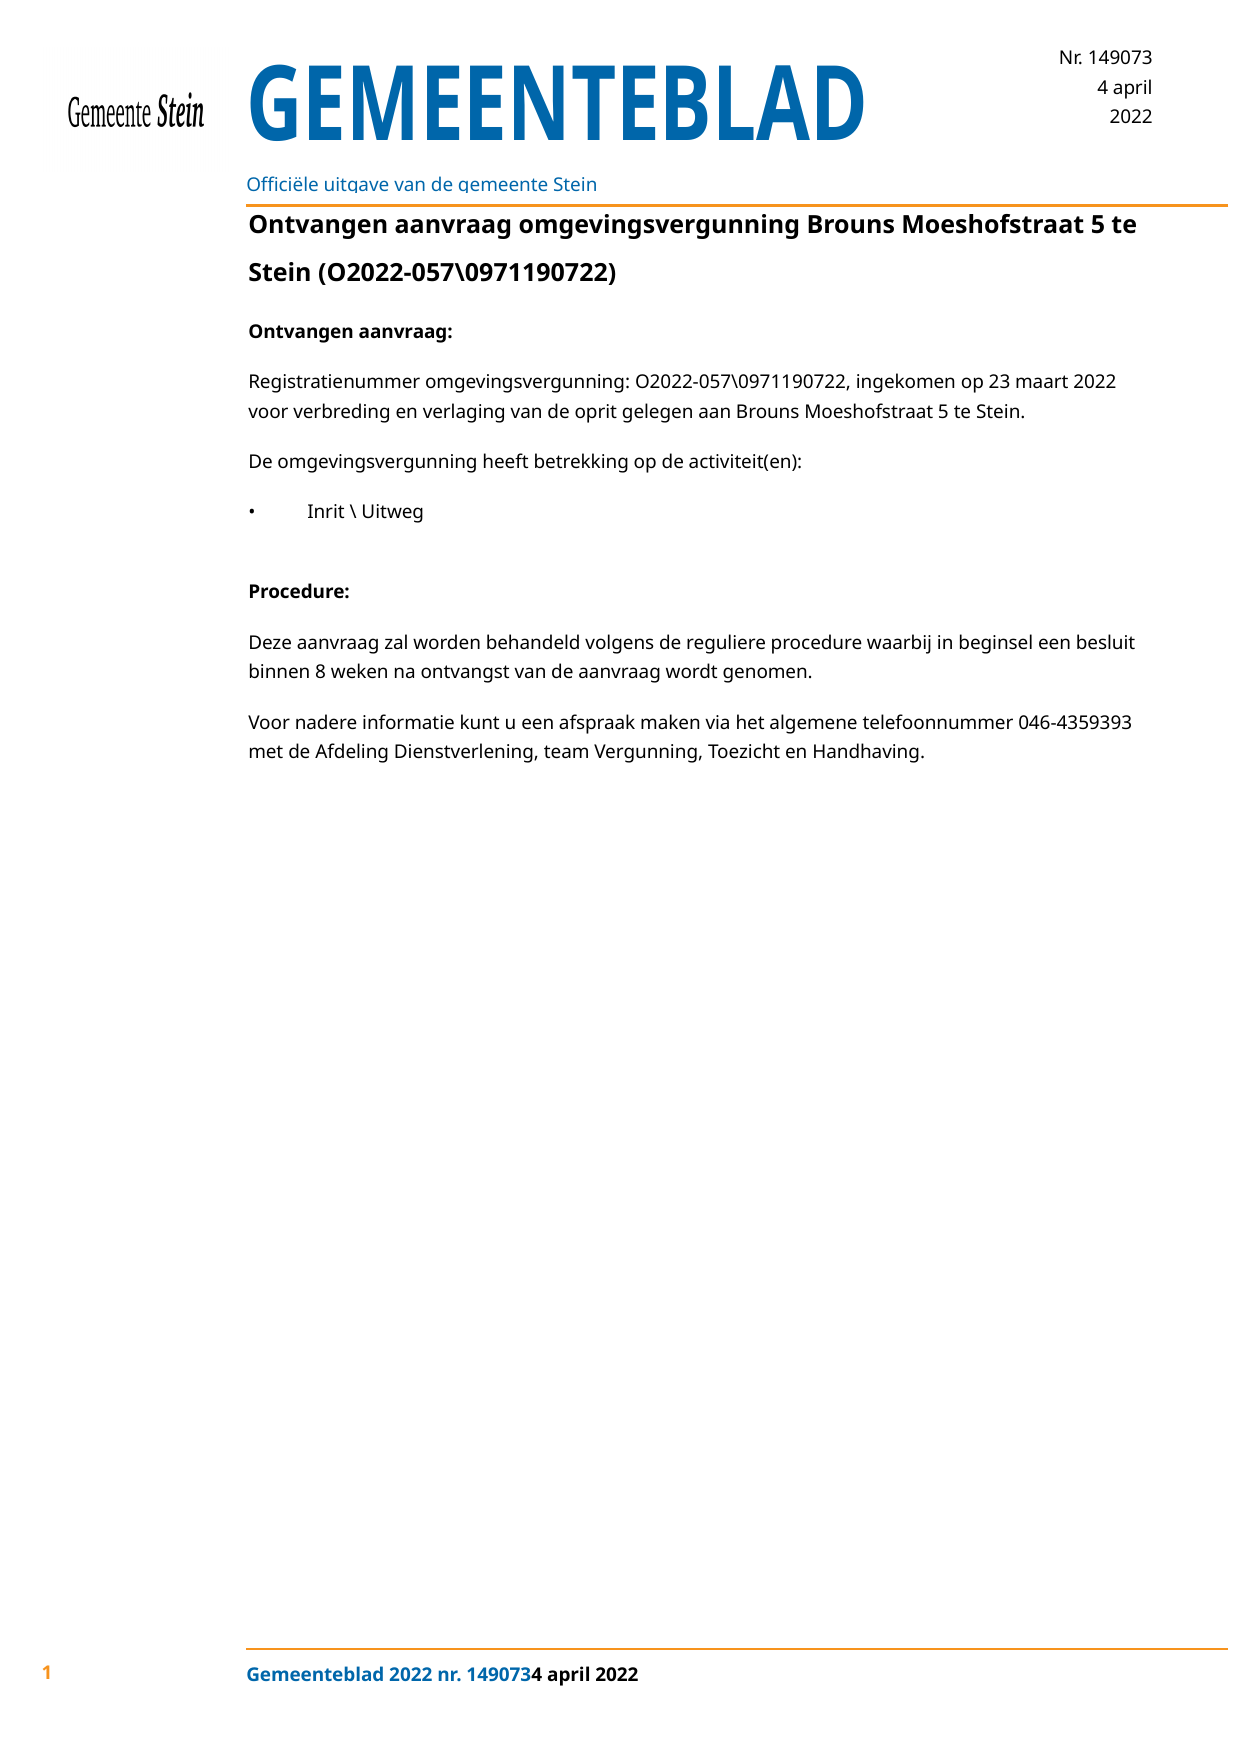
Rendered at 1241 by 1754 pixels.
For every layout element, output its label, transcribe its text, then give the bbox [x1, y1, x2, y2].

text Registratienummer omgevingsvergunning: O2022-057\0971190722, ingekomen op 23 maart 2022 voor verbreding en verlaging van de oprit gelegen aan Brouns Moeshofstraat 5 te Stein. [248, 368, 1152, 424]
list Inrit \ Uitweg [248, 499, 1152, 524]
picture [41, 47, 231, 172]
text Voor nadere informatie kunt u een afspraak maken via het algemene telefoonnummer 046-4359393 met de Afdeling Dienstverlening, team Vergunning, Toezicht en Handhaving. [248, 709, 1152, 764]
text Ontvangen aanvraag omgevingsvergunning Brouns Moeshofstraat 5 te Stein (O2022-057\0971190722) [248, 207, 1152, 288]
text Deze aanvraag zal worden behandeld volgens de reguliere procedure waarbij in beginsel een besluit binnen 8 weken na ontvangst van de aanvraag wordt genomen. [248, 629, 1152, 684]
text De omgevingsvergunning heeft betrekking op de activiteit(en): [248, 448, 1152, 474]
text Procedure: [248, 579, 1152, 604]
text Ontvangen aanvraag: [248, 318, 1152, 344]
